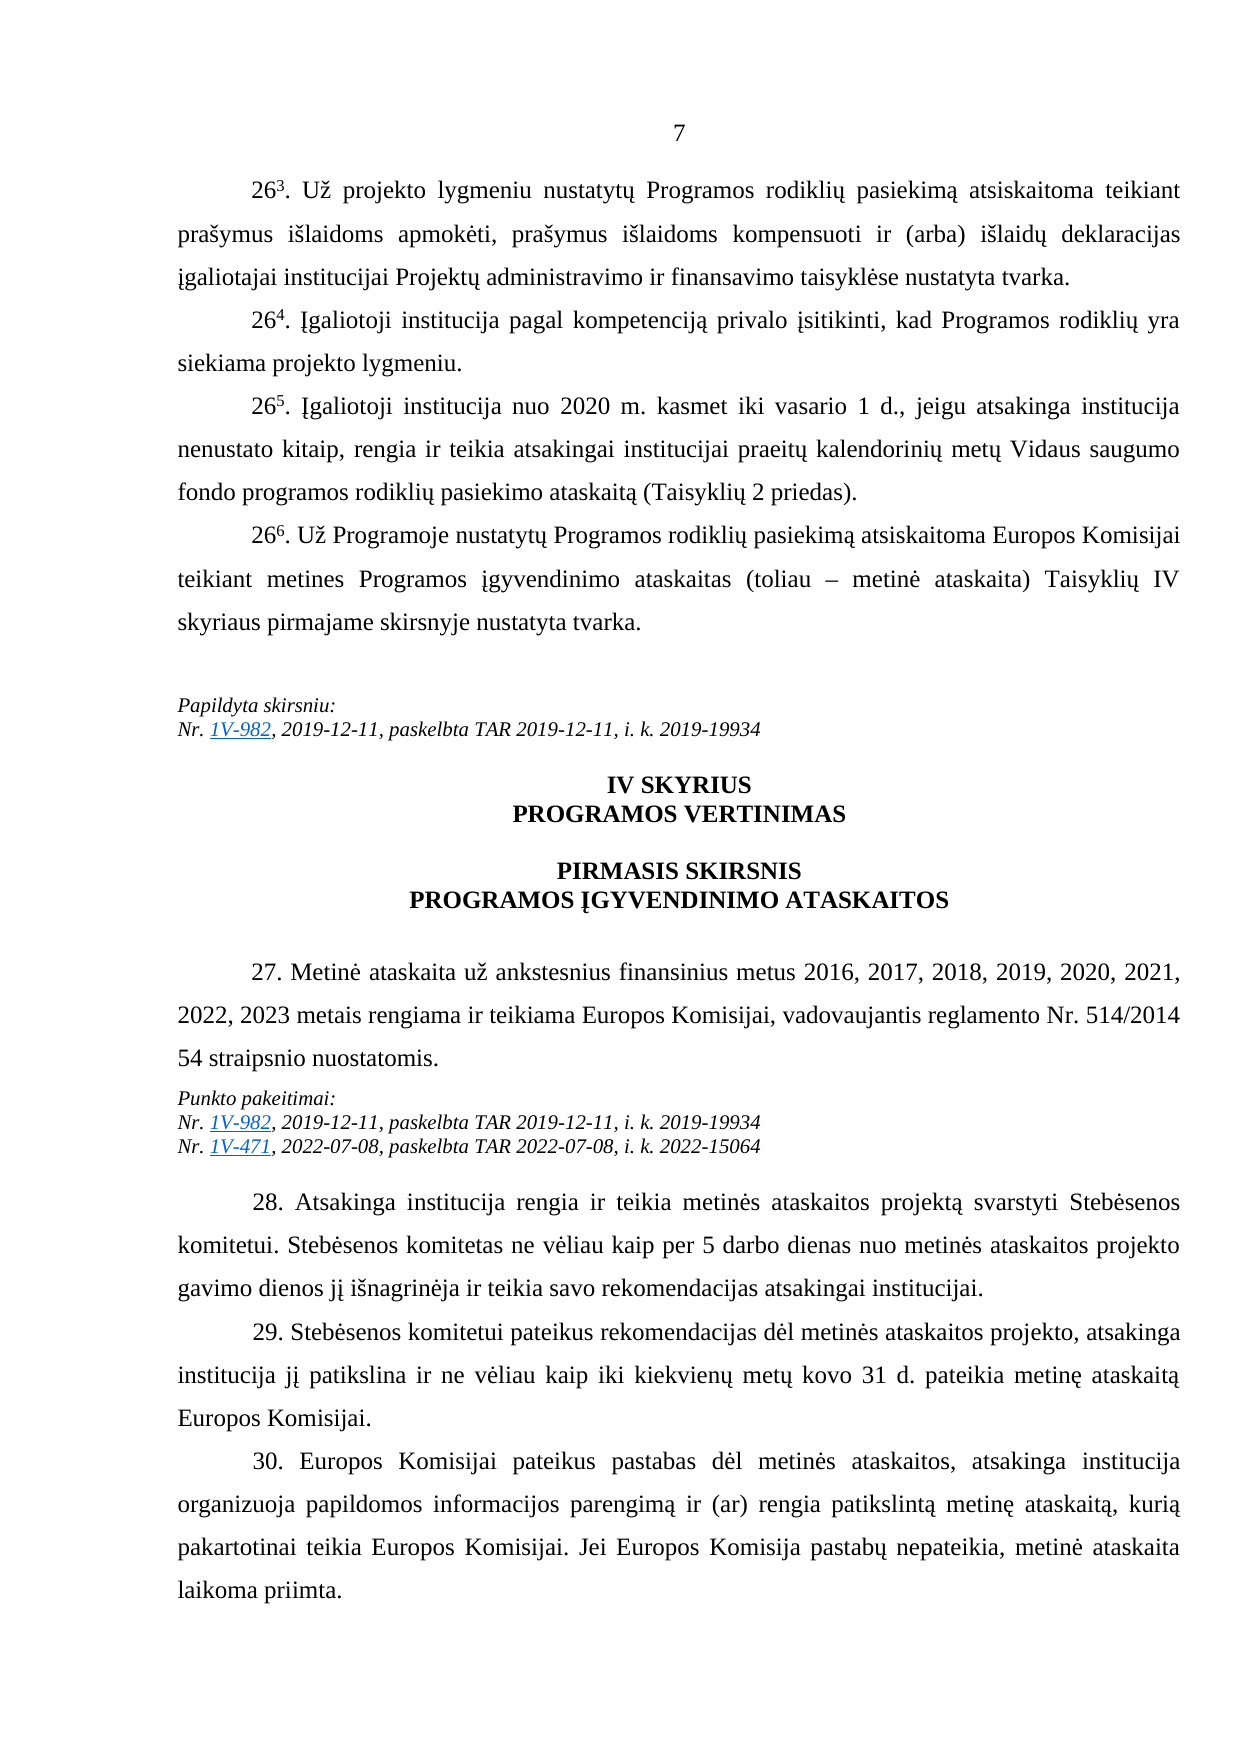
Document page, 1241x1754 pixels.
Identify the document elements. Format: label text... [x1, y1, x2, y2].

text 266. Už Programoje nustatytų Programos rodiklių pasiekimą atsiskaitoma Europos Komisijai teikiant metines Programos įgyvendinimo ataskaitas (toliau – metinė ataskaita) Taisyklių IV skyriaus pirmajame skirsnyje nustatyta tvarka. [177, 521, 1181, 636]
text 264. Įgaliotoji institucija pagal kompetenciją privalo įsitikinti, kad Programos rodiklių yra siekiama projekto lygmeniu. [177, 305, 1181, 377]
text 30. Europos Komisijai pateikus pastabas dėl metinės ataskaitos, atsakinga institucija organizuoja papildomos informacijos parengimą ir (ar) rengia patikslintą metinę ataskaitą, kurią pakartotinai teikia Europos Komisijai. Jei Europos Komisija pastabų nepateikia, metinė ataskaita laikoma priimta. [177, 1446, 1181, 1604]
text Nr. 1V-982, 2019-12-11, paskelbta TAR 2019-12-11, i. k. 2019-19934 [177, 1110, 1181, 1134]
text 27. Metinė ataskaita už ankstesnius finansinius metus 2016, 2017, 2018, 2019, 2020, 2021, 2022, 2023 metais rengiama ir teikiama Europos Komisijai, vadovaujantis reglamento Nr. 514/2014 54 straipsnio nuostatomis. [177, 957, 1181, 1072]
text PIRMASIS SKIRSNIS [177, 856, 1181, 885]
text 29. Stebėsenos komitetui pateikus rekomendacijas dėl metinės ataskaitos projekto, atsakinga institucija jį patikslina ir ne vėliau kaip iki kiekvienų metų kovo 31 d. pateikia metinę ataskaitą Europos Komisijai. [177, 1317, 1181, 1432]
text Nr. 1V-471, 2022-07-08, paskelbta TAR 2022-07-08, i. k. 2022-15064 [177, 1134, 1181, 1158]
text Papildyta skirsniu: [177, 693, 1181, 717]
text Punkto pakeitimai: [177, 1086, 1181, 1110]
text PROGRAMOS ĮGYVENDINIMO ATASKAITOS [177, 885, 1181, 914]
text PROGRAMOS VERTINIMAS [177, 799, 1181, 827]
text 263. Už projekto lygmeniu nustatytų Programos rodiklių pasiekimą atsiskaitoma teikiant prašymus išlaidoms apmokėti, prašymus išlaidoms kompensuoti ir (arba) išlaidų deklaracijas įgaliotajai institucijai Projektų administravimo ir finansavimo taisyklėse nustatyta tvarka. [177, 176, 1181, 291]
text IV SKYRIUS [177, 770, 1181, 799]
text 265. Įgaliotoji institucija nuo 2020 m. kasmet iki vasario 1 d., jeigu atsakinga institucija nenustato kitaip, rengia ir teikia atsakingai institucijai praeitų kalendorinių metų Vidaus saugumo fondo programos rodiklių pasiekimo ataskaitą (Taisyklių 2 priedas). [177, 391, 1181, 506]
text Nr. 1V-982, 2019-12-11, paskelbta TAR 2019-12-11, i. k. 2019-19934 [177, 717, 1181, 741]
text 28. Atsakinga institucija rengia ir teikia metinės ataskaitos projektą svarstyti Stebėsenos komitetui. Stebėsenos komitetas ne vėliau kaip per 5 darbo dienas nuo metinės ataskaitos projekto gavimo dienos jį išnagrinėja ir teikia savo rekomendacijas atsakingai institucijai. [177, 1187, 1181, 1302]
